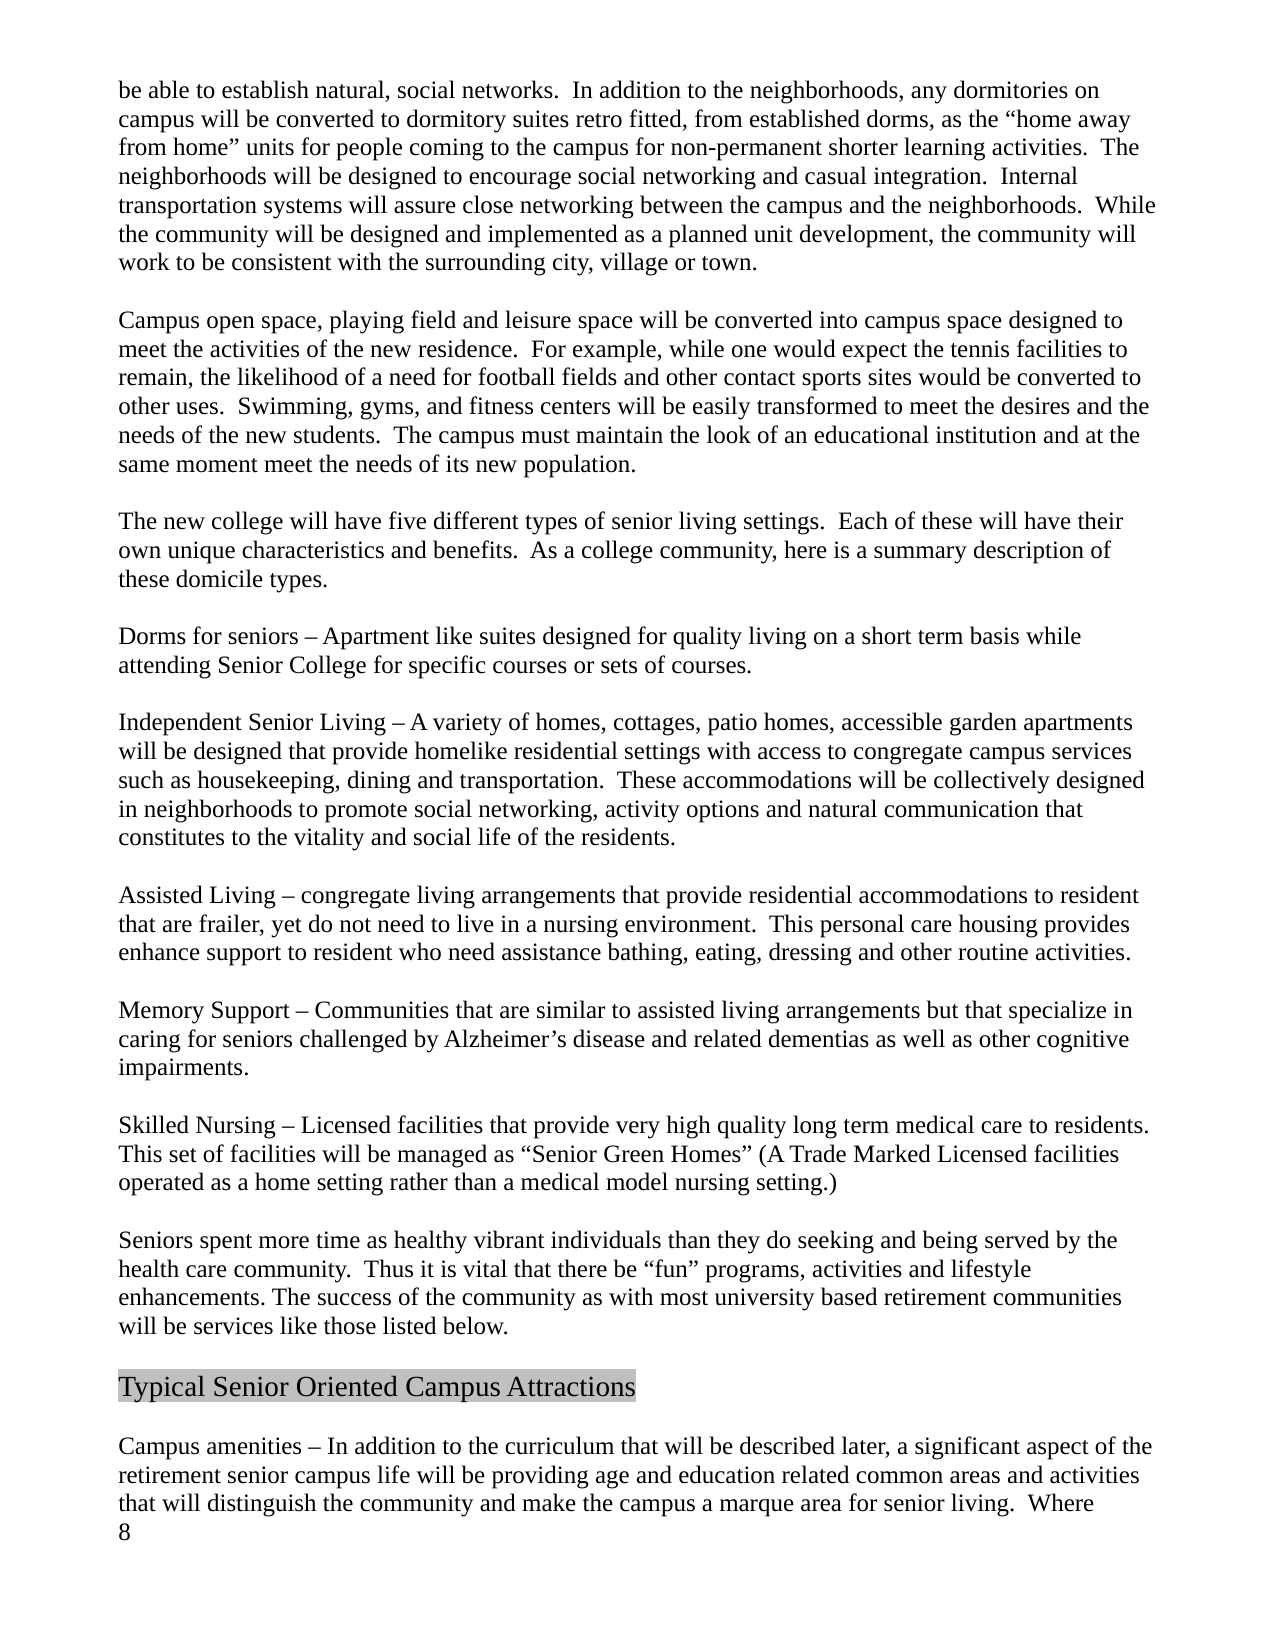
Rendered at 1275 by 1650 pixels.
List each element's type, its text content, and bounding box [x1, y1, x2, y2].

text Campus open space, playing field and leisure space will be converted into campus space designed to meet the activities of the new residence. For example, while one would expect the tennis facilities to remain, the likelihood of a need for football fields and other contact sports sites would be converted to other uses. Swimming, gyms, and fitness centers will be easily transformed to meet the desires and the needs of the new students. The campus must maintain the look of an educational institution and at the same moment meet the needs of its new population. [118, 305, 1157, 477]
text Memory Support – Communities that are similar to assisted living arrangements but that specialize in caring for seniors challenged by Alzheimer’s disease and related dementias as well as other cognitive impairments. [118, 995, 1157, 1081]
text be able to establish natural, social networks. In addition to the neighborhoods, any dormitories on campus will be converted to dormitory suites retro fitted, from established dorms, as the “home away from home” units for people coming to the campus for non-permanent shorter learning activities. The neighborhoods will be designed to encourage social networking and casual integration. Internal transportation systems will assure close networking between the campus and the neighborhoods. While the community will be designed and implemented as a planned unit development, the community will work to be consistent with the surrounding city, village or town. [118, 75, 1157, 276]
text Skilled Nursing – Licensed facilities that provide very high quality long term medical care to residents. This set of facilities will be managed as “Senior Green Homes” (A Trade Marked Licensed facilities operated as a home setting rather than a medical model nursing setting.) [118, 1110, 1157, 1196]
text Seniors spent more time as healthy vibrant individuals than they do seeking and being served by the health care community. Thus it is vital that there be “fun” programs, activities and lifestyle enhancements. The success of the community as with most university based retirement communities will be services like those listed below. [118, 1225, 1157, 1340]
text Dorms for seniors – Apartment like suites designed for quality living on a short term basis while attending Senior College for specific courses or sets of courses. [118, 621, 1157, 679]
text Assisted Living – congregate living arrangements that provide residential accommodations to resident that are frailer, yet do not need to live in a nursing environment. This personal care housing provides enhance support to resident who need assistance bathing, eating, dressing and other routine activities. [118, 880, 1157, 966]
text Independent Senior Living – A variety of homes, cottages, patio homes, accessible garden apartments will be designed that provide homelike residential settings with access to congregate campus services such as housekeeping, dining and transportation. These accommodations will be collectively designed in neighborhoods to promote social networking, activity options and natural communication that constitutes to the vitality and social life of the residents. [118, 707, 1157, 851]
text Typical Senior Oriented Campus Attractions [118, 1369, 1157, 1402]
text Campus amenities – In addition to the curriculum that will be described later, a significant aspect of the retirement senior campus life will be providing age and education related common areas and activities that will distinguish the community and make the campus a marque area for senior living. Where [118, 1431, 1157, 1517]
text The new college will have five different types of senior living settings. Each of these will have their own unique characteristics and benefits. As a college community, here is a summary description of these domicile types. [118, 506, 1157, 592]
